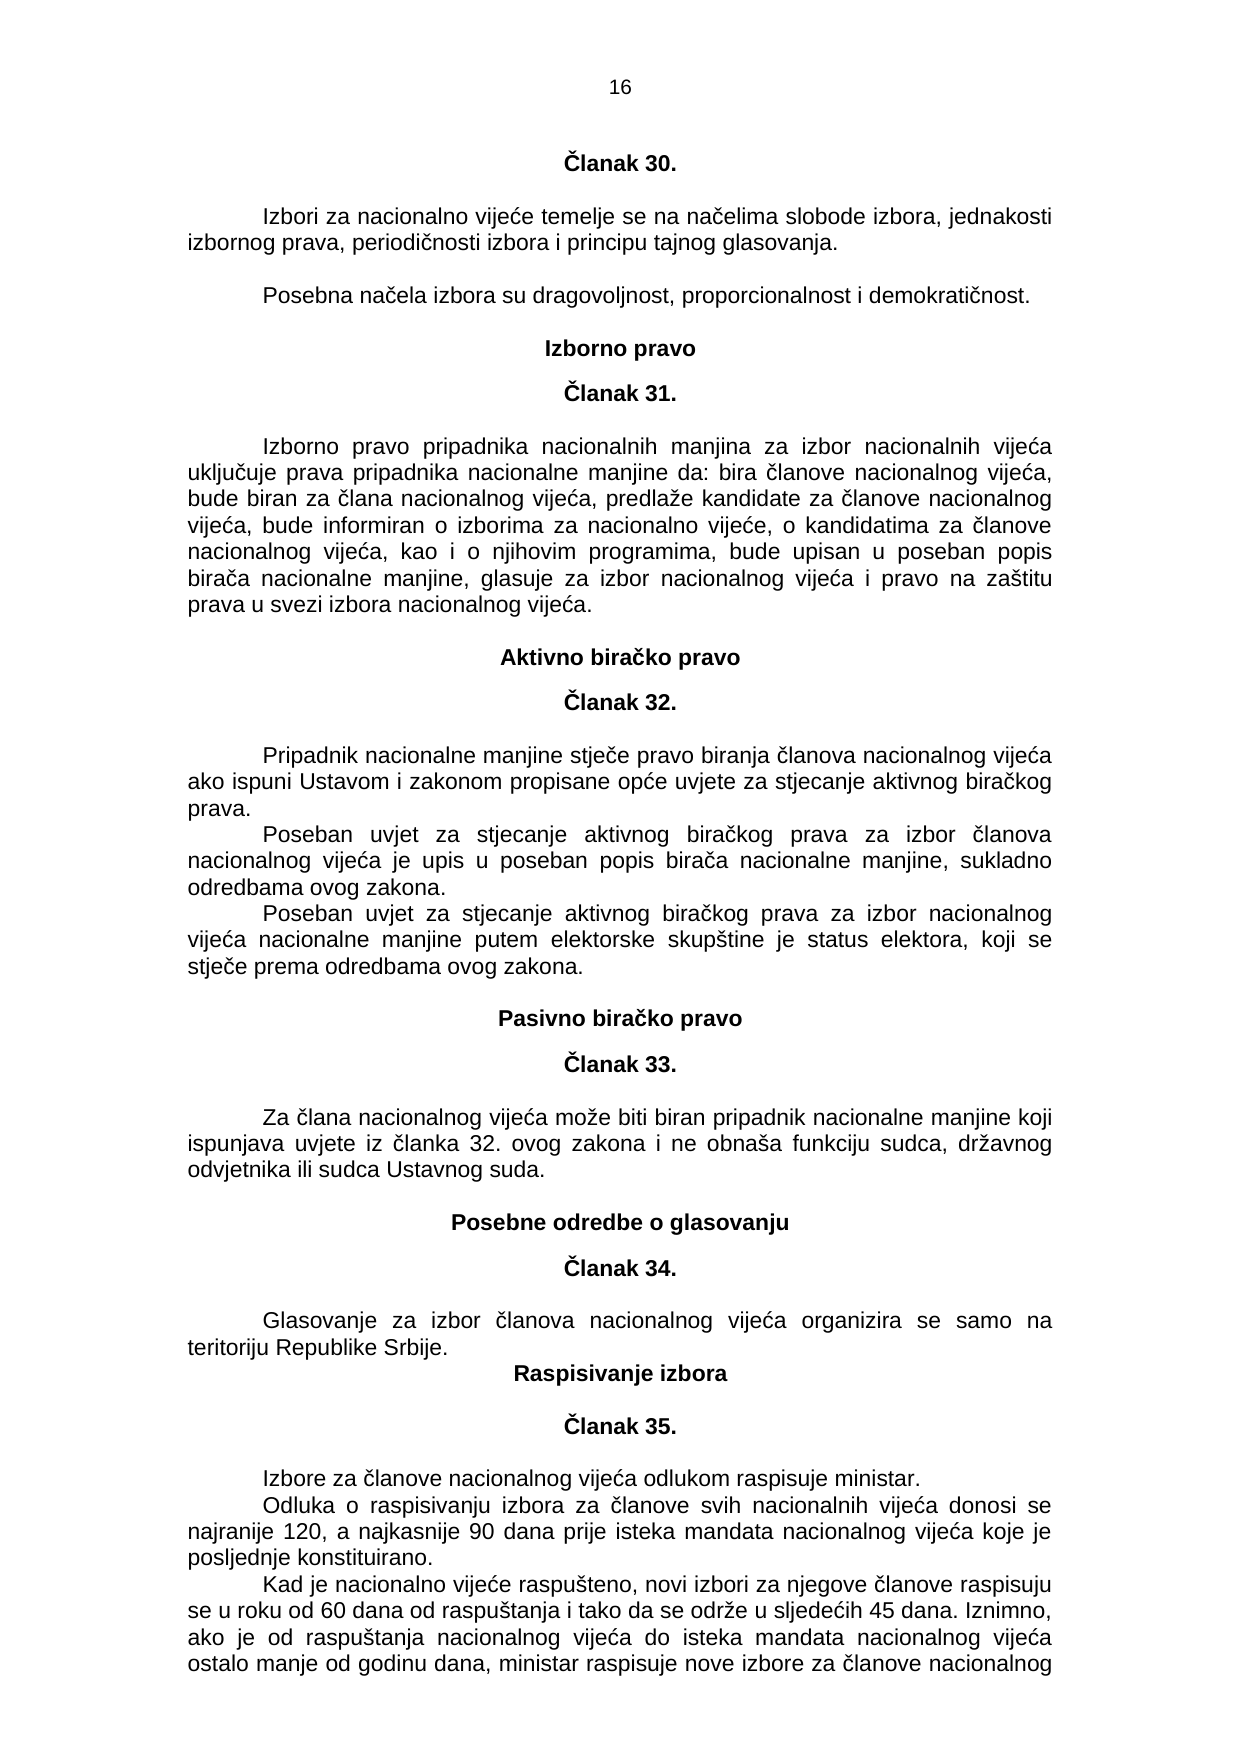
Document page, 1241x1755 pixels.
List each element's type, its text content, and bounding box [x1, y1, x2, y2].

text Odluka o raspisivanju izbora za članove svih nacionalnih vijeća donosi se najranije 120, a najkasnije 90 dana prije isteka mandata nacionalnog vijeća koje je posljednje konstituirano. [187, 1492, 1053, 1571]
text Poseban uvjet za stjecanje aktivnog biračkog prava za izbor nacionalnog vijeća nacionalne manjine putem elektorske skupštine je status elektora, koji se stječe prema odredbama ovog zakona. [187, 900, 1053, 979]
text Članak 32. [187, 689, 1053, 715]
text Aktivno biračko pravo [187, 643, 1053, 670]
text Članak 35. [187, 1413, 1053, 1439]
text Članak 30. [187, 150, 1053, 176]
text Poseban uvjet za stjecanje aktivnog biračkog prava za izbor članova nacionalnog vijeća je upis u poseban popis birača nacionalne manjine, sukladno odredbama ovog zakona. [187, 821, 1053, 900]
text Posebne odredbe o glasovanju [187, 1209, 1053, 1235]
text Članak 33. [187, 1051, 1053, 1077]
text Pasivno biračko pravo [187, 1005, 1053, 1032]
text Raspisivanje izbora [187, 1360, 1053, 1386]
text Za člana nacionalnog vijeća može biti biran pripadnik nacionalne manjine koji ispunjava uvjete iz članka 32. ovog zakona i ne obnaša funkciju sudca, državnog odvjetnika ili sudca Ustavnog suda. [187, 1103, 1053, 1183]
text Glasovanje za izbor članova nacionalnog vijeća organizira se samo na teritoriju Republike Srbije. [187, 1307, 1053, 1360]
text Kad je nacionalno vijeće raspušteno, novi izbori za njegove članove raspisuju se u roku od 60 dana od raspuštanja i tako da se održe u sljedećih 45 dana. Iznimno, ako je od raspuštanja nacionalnog vijeća do isteka mandata nacionalnog vijeća ostalo manje od godinu dana, ministar raspisuje nove izbore za članove nacionalnog [187, 1571, 1053, 1676]
text Izborno pravo pripadnika nacionalnih manjina za izbor nacionalnih vijeća uključuje prava pripadnika nacionalne manjine da: bira članove nacionalnog vijeća, bude biran za člana nacionalnog vijeća, predlaže kandidate za članove nacionalnog vijeća, bude informiran o izborima za nacionalno vijeće, o kandidatima za članove nacionalnog vijeća, kao i o njihovim programima, bude upisan u poseban popis birača nacionalne manjine, glasuje za izbor nacionalnog vijeća i pravo na zaštitu prava u svezi izbora nacionalnog vijeća. [187, 433, 1053, 617]
text Pripadnik nacionalne manjine stječe pravo biranja članova nacionalnog vijeća ako ispuni Ustavom i zakonom propisane opće uvjete za stjecanje aktivnog biračkog prava. [187, 742, 1053, 821]
text Izbore za članove nacionalnog vijeća odlukom raspisuje ministar. [187, 1465, 1053, 1492]
text Izbori za nacionalno vijeće temelje se na načelima slobode izbora, jednakosti izbornog prava, periodičnosti izbora i principu tajnog glasovanja. [187, 203, 1053, 255]
text Članak 31. [187, 380, 1053, 406]
text Izborno pravo [187, 334, 1053, 361]
text Posebna načela izbora su dragovoljnost, proporcionalnost i demokratičnost. [187, 282, 1053, 308]
text Članak 34. [187, 1254, 1053, 1281]
